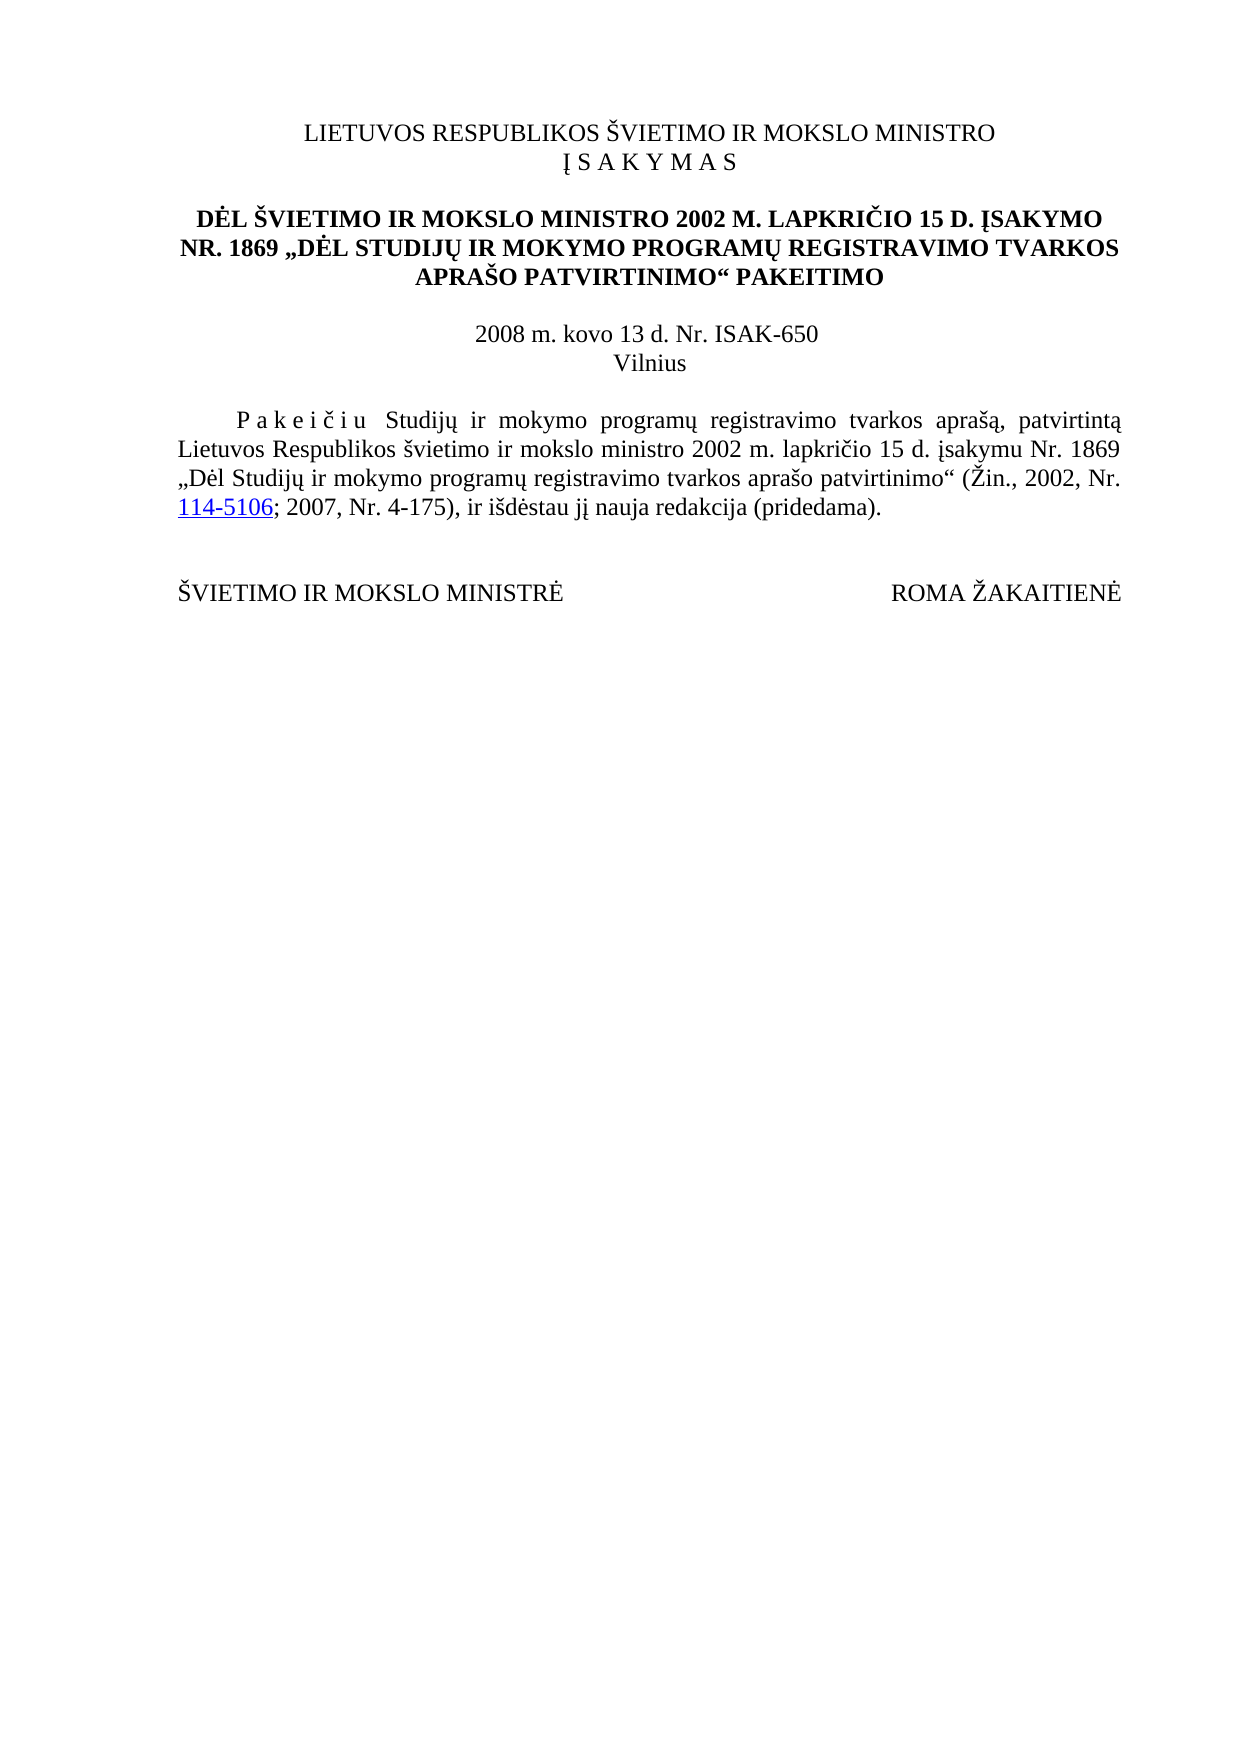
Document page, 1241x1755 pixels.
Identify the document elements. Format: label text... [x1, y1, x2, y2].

text LIETUVOS RESPUBLIKOS ŠVIETIMO IR MOKSLO MINISTRO [177, 118, 1122, 147]
text 2008 m. kovo 13 d. Nr. ISAK-650 [177, 319, 1122, 348]
text ŠVIETIMO IR MOKSLO MINISTRĖ ROMA ŽAKAITIENĖ [177, 578, 1122, 607]
text DĖL ŠVIETIMO IR MOKSLO MINISTRO 2002 M. LAPKRIČIO 15 D. ĮSAKYMO NR. 1869 „DĖL STUDIJŲ IR MOKYMO PROGRAMŲ REGISTRAVIMO TVARKOS APRAŠO PATVIRTINIMO“ PAKEITIMO [177, 204, 1122, 291]
text Vilnius [177, 348, 1122, 377]
text Pakeičiu Studijų ir mokymo programų registravimo tvarkos aprašą, patvirtintą Lietuvos Respublikos švietimo ir mokslo ministro 2002 m. lapkričio 15 d. įsakymu Nr. 1869 „Dėl Studijų ir mokymo programų registravimo tvarkos aprašo patvirtinimo“ (Žin., 2002, Nr. 114-5106; 2007, Nr. 4-175), ir išdėstau jį nauja redakcija (pridedama). [177, 406, 1122, 521]
text ĮSAKYMAS [177, 147, 1122, 176]
